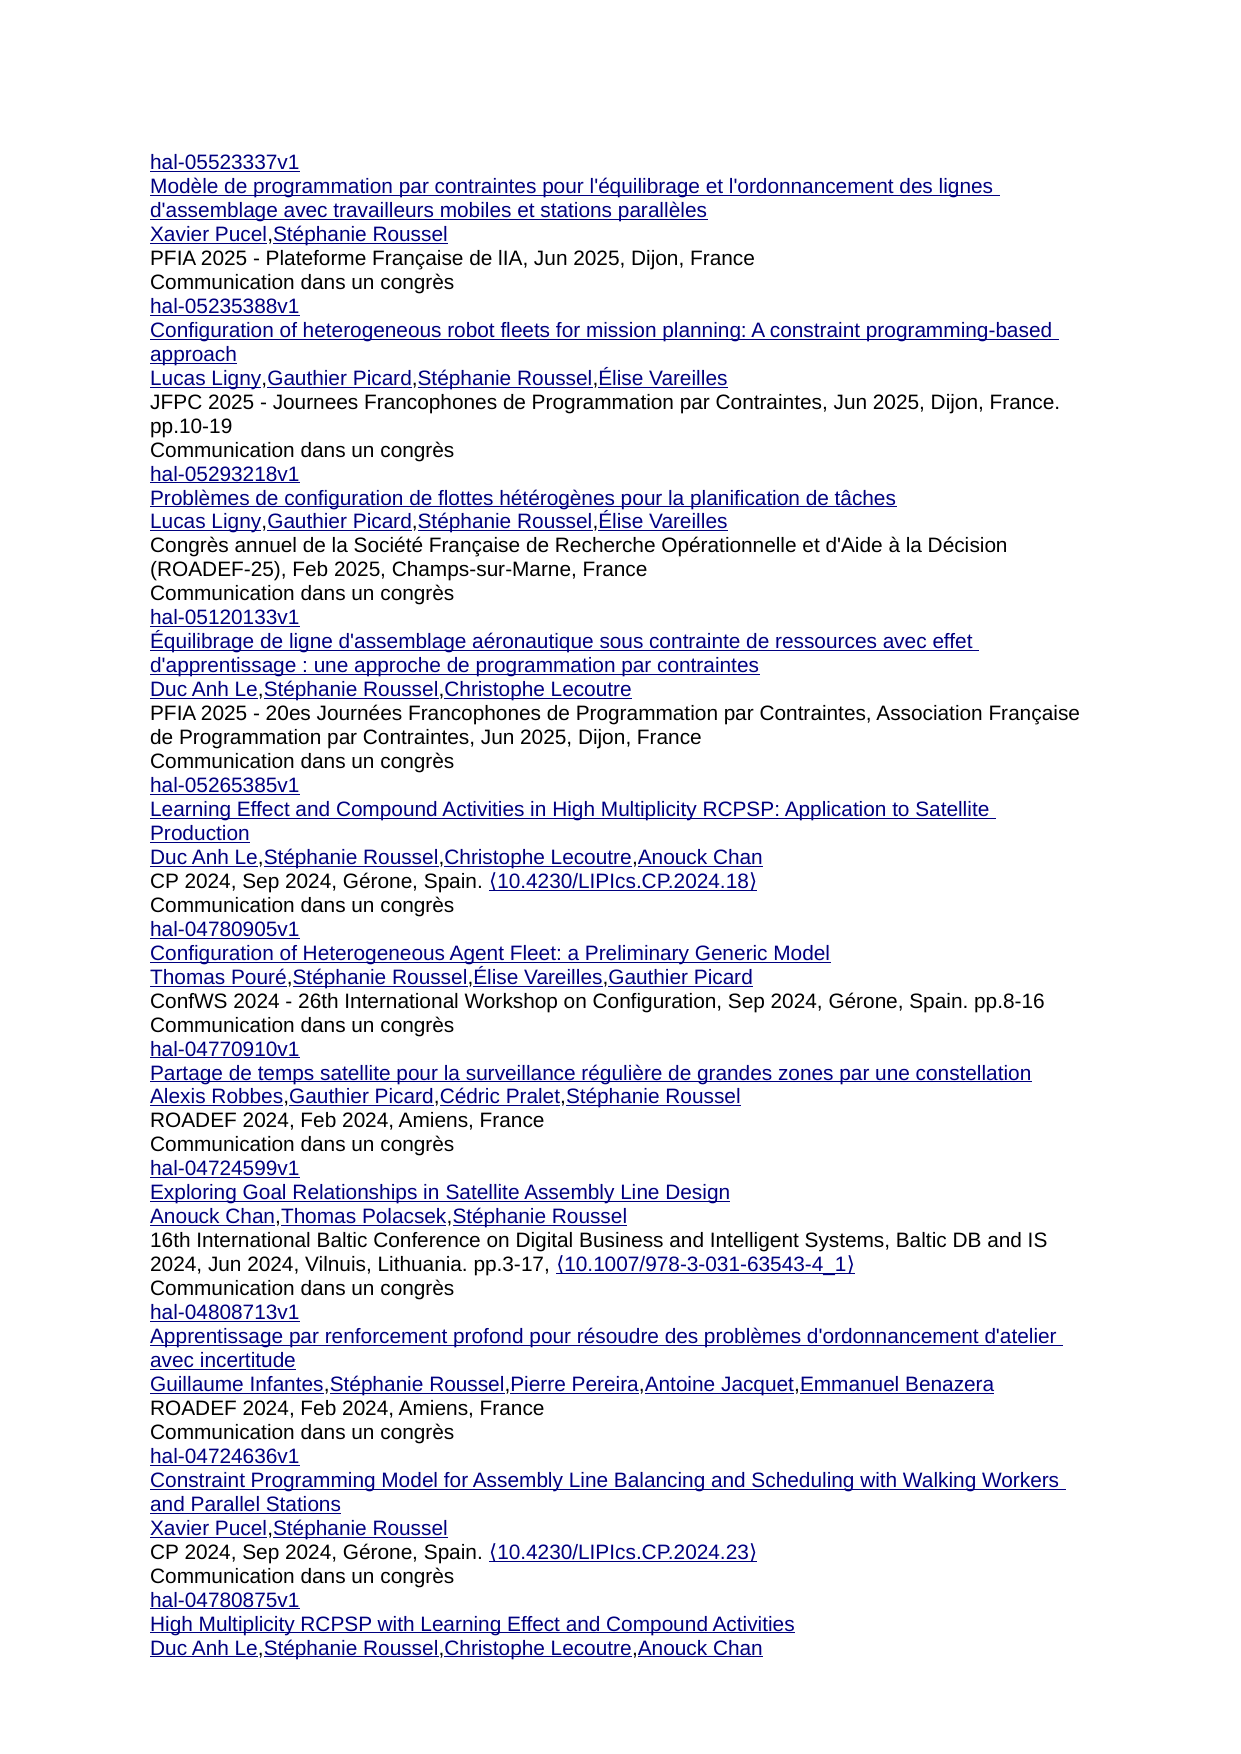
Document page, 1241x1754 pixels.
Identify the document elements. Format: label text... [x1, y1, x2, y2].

table_cell Problèmes de configuration de flottes hétérogènes pour la planification de tâches Lucas Ligny,Gauthier Picard,Stéphanie Roussel,Élise Vareilles Congrès annuel de la Société Française de Recherche Opérationnelle et d'Aide à la Décision (ROADEF-25), Feb 2025, Champs-sur-Marne, France Communication dans un congrès hal-05120133v1 [150, 485, 1090, 629]
table_cell Constraint Programming Model for Assembly Line Balancing and Scheduling with Walking Workers and Parallel Stations Xavier Pucel,Stéphanie Roussel CP 2024, Sep 2024, Gérone, Spain. ⟨10.4230/LIPIcs.CP.2024.23⟩ Communication dans un congrès hal-04780875v1 [150, 1468, 1090, 1611]
table_cell Équilibrage de ligne d'assemblage aéronautique sous contrainte de ressources avec effet d'apprentissage : une approche de programmation par contraintes Duc Anh Le,Stéphanie Roussel,Christophe Lecoutre PFIA 2025 - 20es Journées Francophones de Programmation par Contraintes, Association Française de Programmation par Contraintes, Jun 2025, Dijon, France Communication dans un congrès hal-05265385v1 [150, 629, 1090, 797]
table_cell Partage de temps satellite pour la surveillance régulière de grandes zones par une constellation Alexis Robbes,Gauthier Picard,Cédric Pralet,Stéphanie Roussel ROADEF 2024, Feb 2024, Amiens, France Communication dans un congrès hal-04724599v1 [150, 1060, 1090, 1180]
table_cell Configuration of Heterogeneous Agent Fleet: a Preliminary Generic Model Thomas Pouré,Stéphanie Roussel,Élise Vareilles,Gauthier Picard ConfWS 2024 - 26th International Workshop on Configuration, Sep 2024, Gérone, Spain. pp.8-16 Communication dans un congrès hal-04770910v1 [150, 941, 1090, 1060]
table_cell hal-05523337v1 [150, 150, 1090, 174]
table_cell Learning Effect and Compound Activities in High Multiplicity RCPSP: Application to Satellite Production Duc Anh Le,Stéphanie Roussel,Christophe Lecoutre,Anouck Chan CP 2024, Sep 2024, Gérone, Spain. ⟨10.4230/LIPIcs.CP.2024.18⟩ Communication dans un congrès hal-04780905v1 [150, 797, 1090, 941]
table_cell High Multiplicity RCPSP with Learning Effect and Compound Activities Duc Anh Le,Stéphanie Roussel,Christophe Lecoutre,Anouck Chan [150, 1611, 1090, 1659]
table_cell Configuration of heterogeneous robot fleets for mission planning: A constraint programming-based approach Lucas Ligny,Gauthier Picard,Stéphanie Roussel,Élise Vareilles JFPC 2025 - Journees Francophones de Programmation par Contraintes, Jun 2025, Dijon, France. pp.10-19 Communication dans un congrès hal-05293218v1 [150, 318, 1090, 485]
table_cell Apprentissage par renforcement profond pour résoudre des problèmes d'ordonnancement d'atelier avec incertitude Guillaume Infantes,Stéphanie Roussel,Pierre Pereira,Antoine Jacquet,Emmanuel Benazera ROADEF 2024, Feb 2024, Amiens, France Communication dans un congrès hal-04724636v1 [150, 1324, 1090, 1468]
table_cell Modèle de programmation par contraintes pour l'équilibrage et l'ordonnancement des lignes d'assemblage avec travailleurs mobiles et stations parallèles Xavier Pucel,Stéphanie Roussel PFIA 2025 - Plateforme Française de lIA, Jun 2025, Dijon, France Communication dans un congrès hal-05235388v1 [150, 174, 1090, 318]
table_cell Exploring Goal Relationships in Satellite Assembly Line Design Anouck Chan,Thomas Polacsek,Stéphanie Roussel 16th International Baltic Conference on Digital Business and Intelligent Systems, Baltic DB and IS 2024, Jun 2024, Vilnuis, Lithuania. pp.3-17, ⟨10.1007/978-3-031-63543-4_1⟩ Communication dans un congrès hal-04808713v1 [150, 1180, 1090, 1324]
